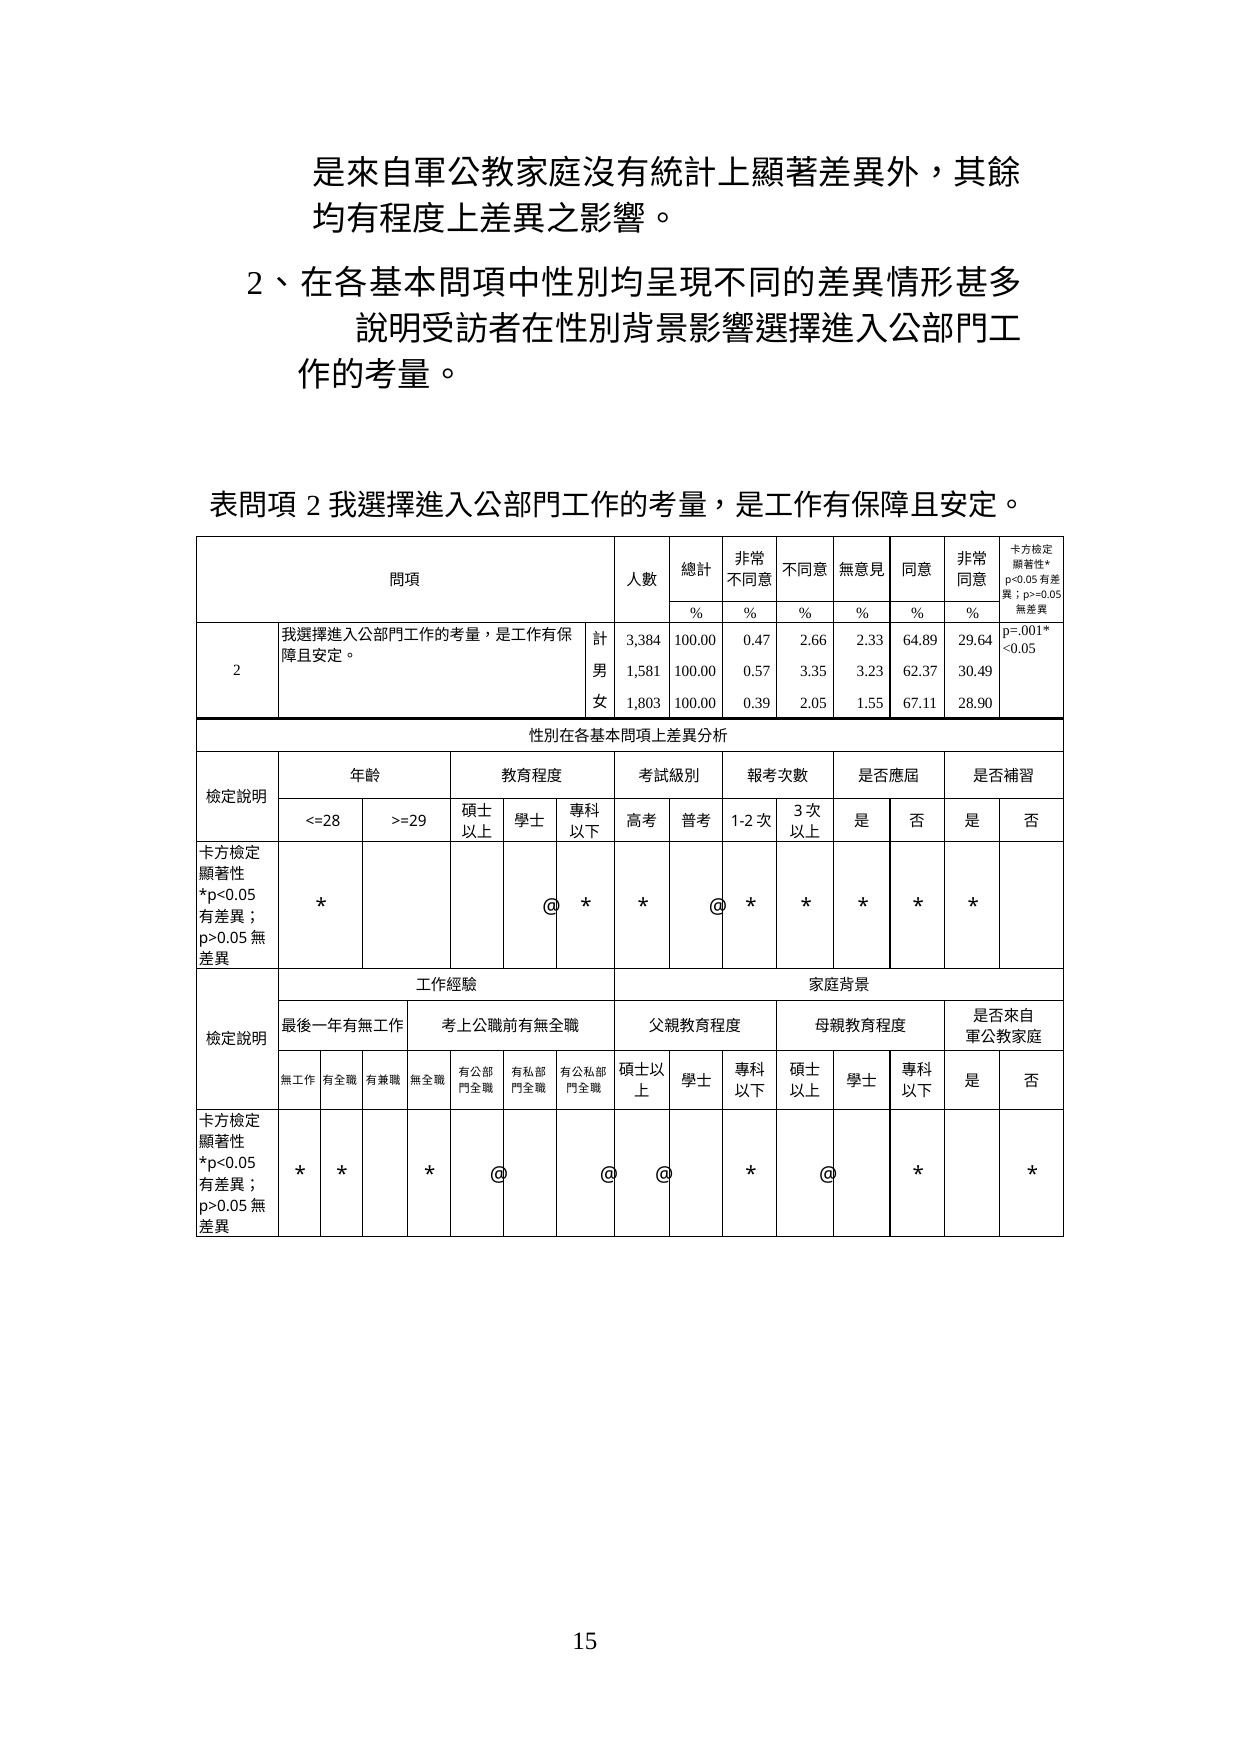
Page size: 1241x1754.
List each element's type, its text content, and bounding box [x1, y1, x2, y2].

table_cell * [1000, 1110, 1063, 1236]
table_cell 家庭背景 [615, 969, 1063, 1000]
table_cell 母親教育程度 [777, 1001, 944, 1050]
table_cell 專科 以下 [723, 1051, 776, 1109]
table_cell 工作經驗 [279, 969, 614, 1000]
table_cell 考試級別 [615, 752, 722, 798]
table_cell * [279, 842, 362, 968]
table_cell [504, 1110, 556, 1236]
text 15 [572, 1626, 1028, 1654]
table_cell 卡方檢定 顯著性 *p<0.05有差異； p>0.05無 差異 [197, 1110, 278, 1236]
table_header 同意 [891, 537, 944, 601]
table_cell * [891, 1110, 944, 1236]
table_cell p=.001* <0.05 [1000, 623, 1063, 717]
table_header 問項 [197, 537, 614, 622]
table_cell % [670, 602, 722, 622]
table_cell 有全職 [321, 1051, 362, 1109]
table_cell [451, 842, 503, 968]
table_cell [363, 1110, 407, 1236]
table_cell * [321, 1110, 362, 1236]
table_cell @ [777, 1110, 833, 1236]
table_cell 3次 以上 [777, 799, 833, 841]
table_header 無意見 [834, 537, 889, 601]
table_cell 學士 [670, 1051, 722, 1109]
table_cell 高考 [615, 799, 669, 841]
table_cell 最後一年有無工作 [279, 1001, 407, 1050]
table_cell * [279, 1110, 320, 1236]
table_cell @ [670, 842, 722, 968]
table_header 不同意 [777, 537, 833, 601]
table_cell 是否補習 [945, 752, 1063, 798]
table_cell 2.33 3.23 1.55 [834, 623, 889, 717]
table_cell >=29 [363, 799, 450, 841]
table_cell * [723, 842, 776, 968]
table_cell % [945, 602, 999, 622]
table_header 非常 不同意 [723, 537, 776, 601]
table_cell 專科 以下 [557, 799, 614, 841]
table_cell 2.66 3.35 2.05 [777, 623, 833, 717]
table_cell 計 男 女 [586, 623, 614, 717]
table_cell 3,384 1,581 1,803 [615, 623, 669, 717]
table_cell 有私部 門全職 [504, 1051, 556, 1109]
table_cell 報考次數 [723, 752, 833, 798]
table_cell @ [504, 842, 556, 968]
table_cell * [777, 842, 833, 968]
table_cell 無全職 [408, 1051, 450, 1109]
table_cell 我選擇進入公部門工作的考量，是工作有保 障且安定。 [279, 623, 585, 717]
table_cell 1-2次 [723, 799, 776, 841]
table_header 總計 [670, 537, 722, 601]
text 是來自軍公教家庭沒有統計上顯著差異外，其餘均有程度上差異之影響。 [312, 148, 1022, 239]
text 表問項2 我選擇進入公部門工作的考量，是工作有保障且安定。 [209, 486, 1028, 523]
table_cell 無工作 [279, 1051, 320, 1109]
table_cell 是否應屆 [834, 752, 944, 798]
table_header 人數 [615, 537, 669, 622]
table_header 卡方檢定 顯著性* p<0.05有差 異；p>=0.05 無差異 [1000, 537, 1063, 622]
table_cell 是否來自 軍公教家庭 [945, 1001, 1063, 1050]
table_cell 否 [891, 799, 944, 841]
table_cell * [891, 842, 944, 968]
table_cell 年齡 [279, 752, 450, 798]
table_cell % [891, 602, 944, 622]
table_cell % [723, 602, 776, 622]
table_cell 否 [1000, 799, 1063, 841]
table_cell 父親教育程度 [615, 1001, 776, 1050]
table_cell @ [451, 1110, 503, 1236]
table_cell 2 [197, 623, 278, 717]
table_cell * [408, 1110, 450, 1236]
table_cell 100.00 100.00 100.00 [670, 623, 722, 717]
table_cell 有公部 門全職 [451, 1051, 503, 1109]
table_cell 有公私部 門全職 [557, 1051, 614, 1109]
table_cell 是 [945, 1051, 999, 1109]
table_cell 檢定說明 [197, 752, 278, 841]
table_cell @ [615, 1110, 669, 1236]
table_cell [670, 1110, 722, 1236]
table_cell 0.47 0.57 0.39 [723, 623, 776, 717]
table_cell * [834, 842, 889, 968]
table_cell <=28 [279, 799, 362, 841]
table_cell [1000, 842, 1063, 968]
table_cell 卡方檢定 顯著性 *p<0.05有差異； p>0.05無 差異 [197, 842, 278, 968]
table_cell % [834, 602, 889, 622]
table_header 非常 同意 [945, 537, 999, 601]
table_cell 普考 [670, 799, 722, 841]
table_cell * [723, 1110, 776, 1236]
table_cell * [557, 842, 614, 968]
table_cell 否 [1000, 1051, 1063, 1109]
table_cell 專科 以下 [891, 1051, 944, 1109]
table_cell 有兼職 [363, 1051, 407, 1109]
table_cell * [615, 842, 669, 968]
text 2、在各基本問項中性別均呈現不同的差異情形甚多，說明受訪者在性別背景影響選擇進入公部門工 [226, 258, 1021, 350]
table_cell 64.89 62.37 67.11 [891, 623, 944, 717]
table_cell * [945, 842, 999, 968]
table_cell [945, 1110, 999, 1236]
table_cell 學士 [504, 799, 556, 841]
table_cell [363, 842, 450, 968]
table_cell 是 [834, 799, 889, 841]
table_cell % [777, 602, 833, 622]
table_cell 碩士 以上 [451, 799, 503, 841]
table_cell 是 [945, 799, 999, 841]
table_cell 性別在各基本問項上差異分析 [197, 720, 1063, 751]
table_cell 29.64 30.49 28.90 [945, 623, 999, 717]
table_cell 學士 [834, 1051, 889, 1109]
table_cell [834, 1110, 889, 1236]
table_cell 碩士 以上 [777, 1051, 833, 1109]
table_cell 檢定說明 [197, 969, 278, 1109]
table_cell 教育程度 [451, 752, 614, 798]
table_cell 考上公職前有無全職 [408, 1001, 614, 1050]
text 作的考量。 [298, 353, 1028, 395]
table_cell @ [557, 1110, 614, 1236]
table_cell 碩士以 上 [615, 1051, 669, 1109]
